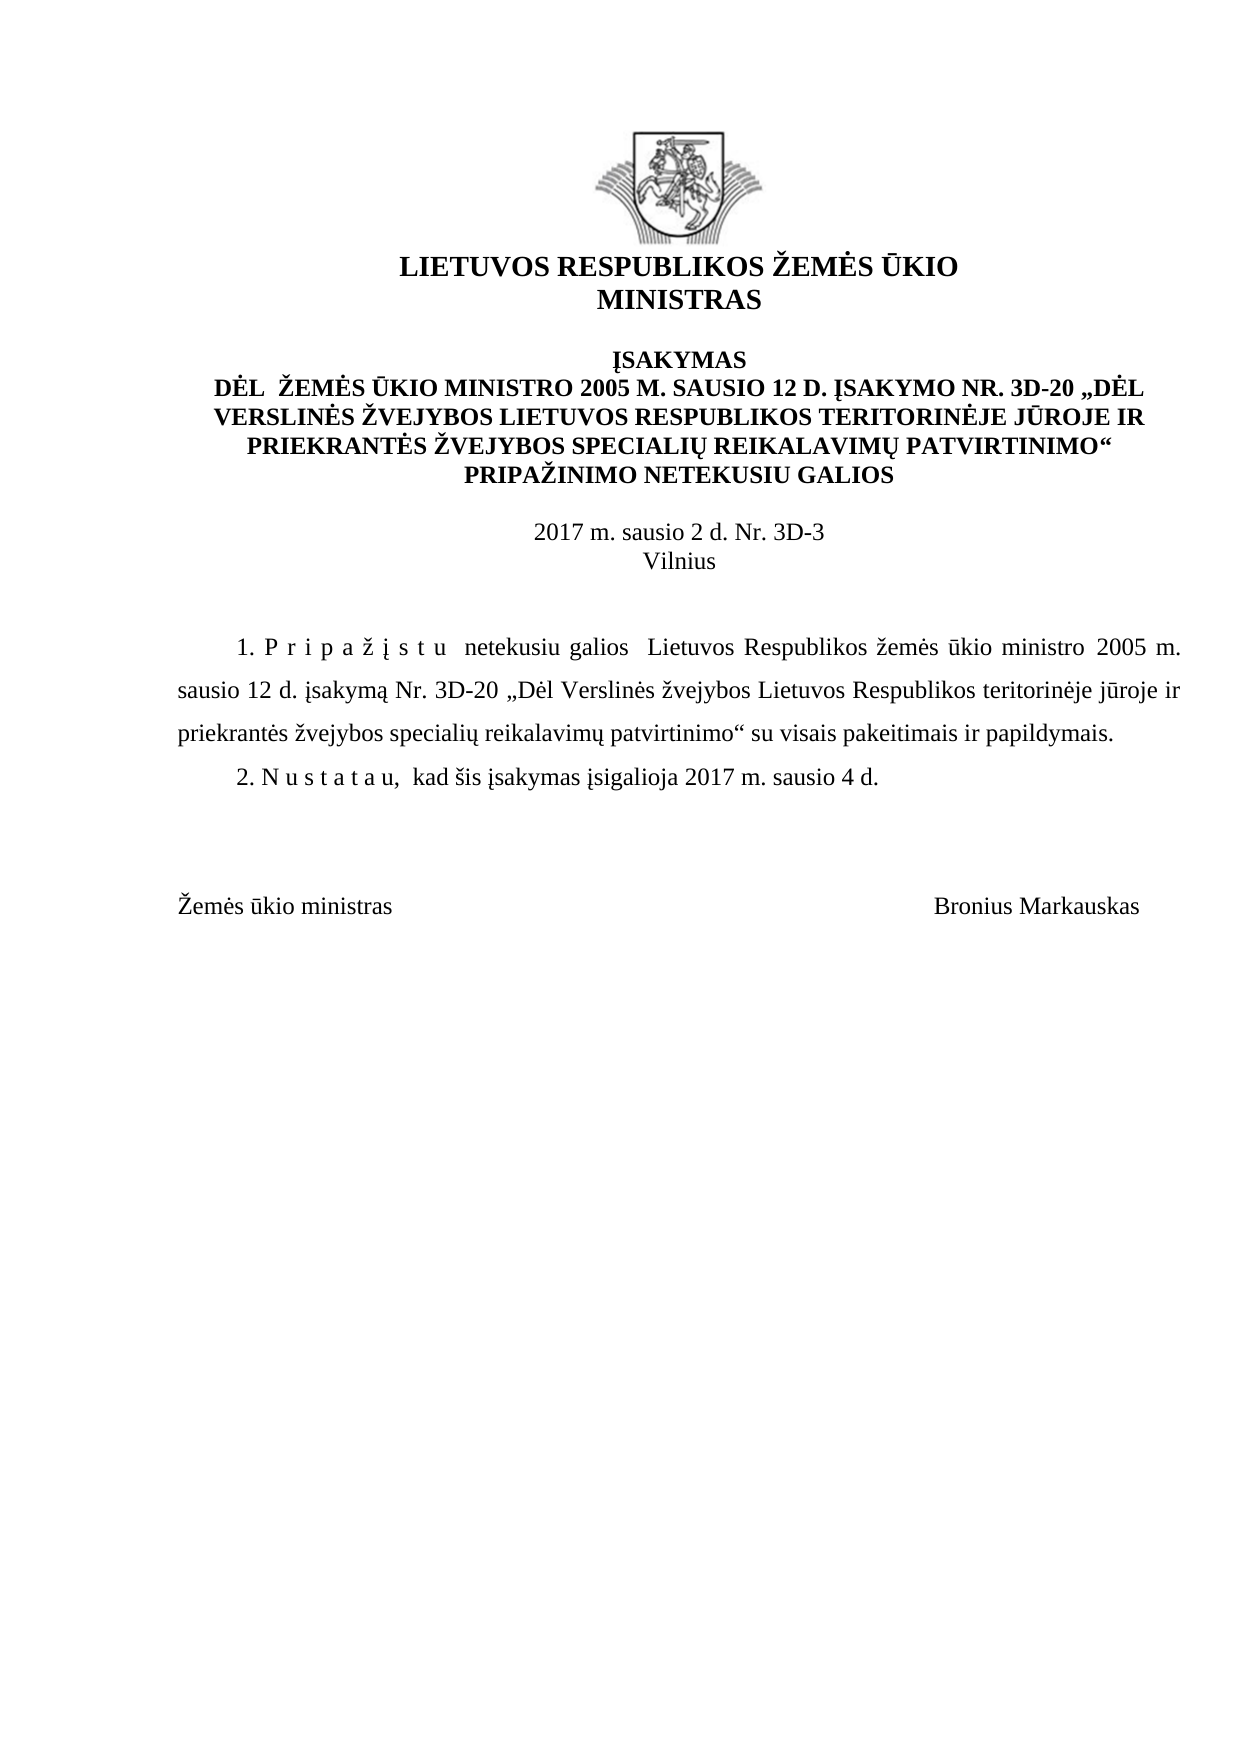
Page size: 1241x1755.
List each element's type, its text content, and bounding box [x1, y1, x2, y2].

text MINISTRAS [177, 282, 1181, 316]
text 1. P r i p a ž į s t u netekusiu galios Lietuvos Respublikos žemės ūkio ministro 2005 m. sausio 12 d. įsakymą Nr. 3D-20 „Dėl Verslinės žvejybos Lietuvos Respublikos teritorinėje jūroje ir priekrantės žvejybos specialių reikalavimų patvirtinimo“ su visais pakeitimais ir papildymais. [177, 632, 1181, 747]
text LIETUVOS RESPUBLIKOS ŽEMĖS ŪKIO [177, 249, 1181, 282]
text Žemės ūkio ministras Bronius Markauskas [177, 891, 1181, 920]
text 2. N u s t a t a u, kad šis įsakymas įsigalioja 2017 m. sausio 4 d. [177, 762, 1181, 790]
text Dėl Žemės ūkio ministro 2005 m. sausio 12 d. įsakymo Nr. 3D-20 „DĖL VERSLINĖS ŽVEJYBOS LIETUVOS RESPUBLIKOS TERITORINĖJE JŪROJE IR PRIEKRANTĖS ŽVEJYBOS SPECIALIŲ REIKALAVIMŲ PATVIRTINIMO“ pripažinimo netekusiu galios [177, 373, 1181, 488]
text Vilnius [177, 546, 1181, 575]
text ĮSAKYMAS [177, 345, 1181, 373]
text 2017 m. sausio 2 d. Nr. 3D-3 [177, 517, 1181, 546]
